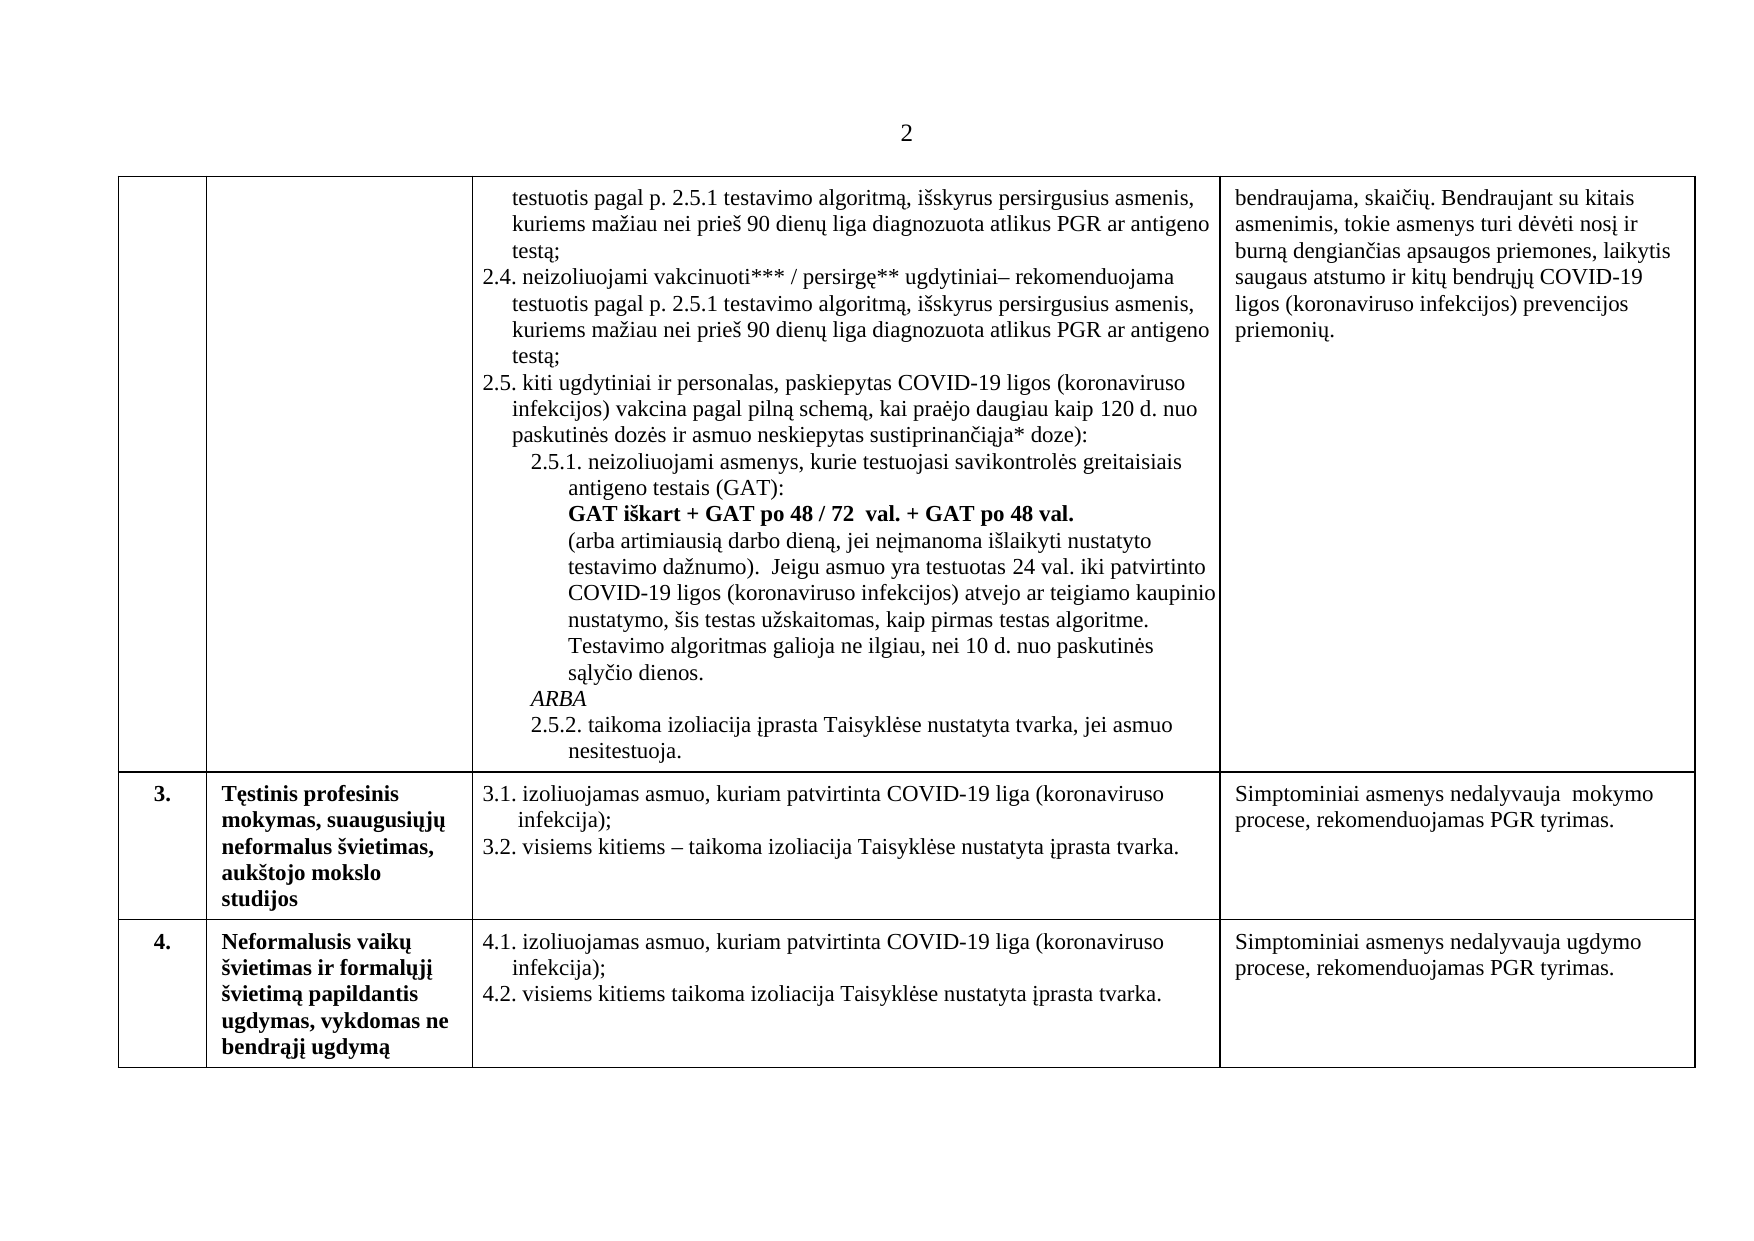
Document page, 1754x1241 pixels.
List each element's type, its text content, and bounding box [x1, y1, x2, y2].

table_cell 3.1. izoliuojamas asmuo, kuriam patvirtinta COVID-19 liga (koronaviruso infekcija); 3.2. visiems kitiems – taikoma izoliacija Taisyklėse nustatyta įprasta tvarka. [473, 773, 1219, 919]
table_cell [119, 177, 206, 771]
table_cell [207, 177, 472, 771]
table_cell 3. [119, 773, 206, 919]
table_cell bendraujama, skaičių. Bendraujant su kitais asmenimis, tokie asmenys turi dėvėti nosį ir burną dengiančias apsaugos priemones, laikytis saugaus atstumo ir kitų bendrųjų COVID-19 ligos (koronaviruso infekcijos) prevencijos priemonių. [1221, 177, 1694, 771]
table_cell 4. [119, 920, 206, 1067]
table_cell Tęstinis profesinis mokymas, suaugusiųjų neformalus švietimas, aukštojo mokslo studijos [207, 773, 472, 919]
table_cell testuotis pagal p. 2.5.1 testavimo algoritmą, išskyrus persirgusius asmenis, kuriems mažiau nei prieš 90 dienų liga diagnozuota atlikus PGR ar antigeno testą; 2.4. neizoliuojami vakcinuoti*** / persirgę** ugdytiniai– rekomenduojama testuotis pagal p. 2.5.1 testavimo algoritmą, išskyrus persirgusius asmenis, kuriems mažiau nei prieš 90 dienų liga diagnozuota atlikus PGR ar antigeno testą; 2.5. kiti ugdytiniai ir personalas, paskiepytas COVID-19 ligos (koronaviruso infekcijos) vakcina pagal pilną schemą, kai praėjo daugiau kaip 120 d. nuo paskutinės dozės ir asmuo neskiepytas sustiprinančiąja* doze): 2.5.1. neizoliuojami asmenys, kurie testuojasi savikontrolės greitaisiais antigeno testais (GAT): GAT iškart + GAT po 48 / 72 val. + GAT po 48 val. (arba artimiausią darbo dieną, jei neįmanoma išlaikyti nustatyto testavimo dažnumo). Jeigu asmuo yra testuotas 24 val. iki patvirtinto COVID-19 ligos (koronaviruso infekcijos) atvejo ar teigiamo kaupinio nustatymo, šis testas užskaitomas, kaip pirmas testas algoritme. Testavimo algoritmas galioja ne ilgiau, nei 10 d. nuo paskutinės sąlyčio dienos. ARBA 2.5.2. taikoma izoliacija įprasta Taisyklėse nustatyta tvarka, jei asmuo nesitestuoja. [473, 177, 1219, 771]
table_cell Simptominiai asmenys nedalyvauja ugdymo procese, rekomenduojamas PGR tyrimas. [1221, 920, 1694, 1067]
table_cell Neformalusis vaikų švietimas ir formalųjį švietimą papildantis ugdymas, vykdomas ne bendrąjį ugdymą [207, 920, 472, 1067]
table_cell 4.1. izoliuojamas asmuo, kuriam patvirtinta COVID-19 liga (koronaviruso infekcija); 4.2. visiems kitiems taikoma izoliacija Taisyklėse nustatyta įprasta tvarka. [473, 920, 1219, 1067]
table_cell Simptominiai asmenys nedalyvauja mokymo procese, rekomenduojamas PGR tyrimas. [1221, 773, 1694, 919]
